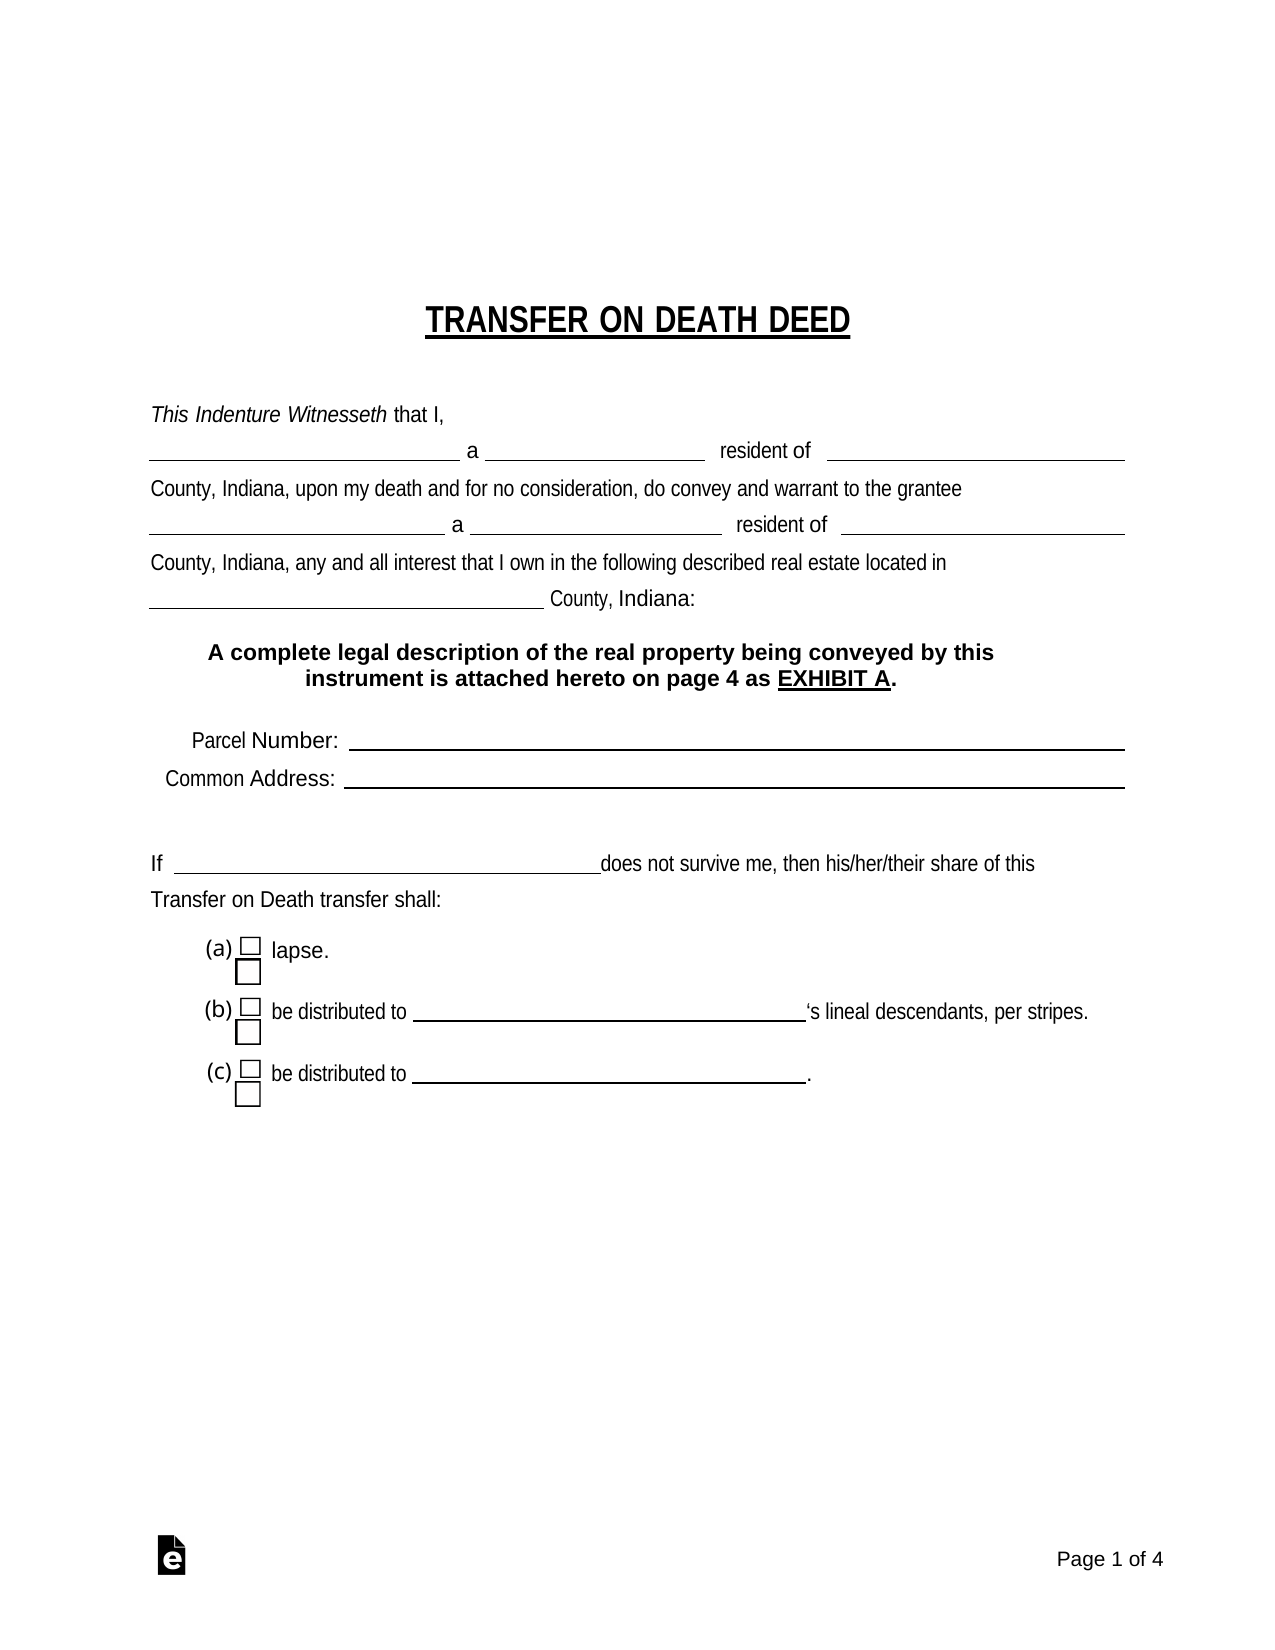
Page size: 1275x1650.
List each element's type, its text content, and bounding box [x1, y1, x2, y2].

text a resident of [149, 437, 1137, 463]
text A complete legal description of the real property being conveyed by this instrument is attached hereto on page 4 as EXHIBIT A. [207, 639, 1087, 692]
list be distributed to ‘s lineal descendants, per stripes. [204, 993, 1137, 1045]
text County, Indiana: [149, 585, 1137, 611]
text a resident of [149, 511, 1137, 537]
text Parcel Number: [137, 727, 1125, 753]
text County, Indiana, any and all interest that I own in the following described real estate located in [150, 549, 1137, 575]
text Common Address: [137, 764, 1125, 791]
text If does not survive me, then his/her/their share of this Transfer on Death transfer shall: [150, 850, 1087, 912]
text This Indenture Witnesseth that I, [150, 401, 1137, 427]
text County, Indiana, upon my death and for no consideration, do convey and warrant to the grantee [150, 475, 1137, 501]
list ☐ [237, 1058, 262, 1083]
title TRANSFER ON DEATH DEED [138, 297, 1137, 340]
list ☐ [237, 996, 262, 1021]
list ☐ [237, 936, 262, 961]
list be distributed to . [207, 1055, 1137, 1107]
list lapse. [206, 932, 1137, 984]
